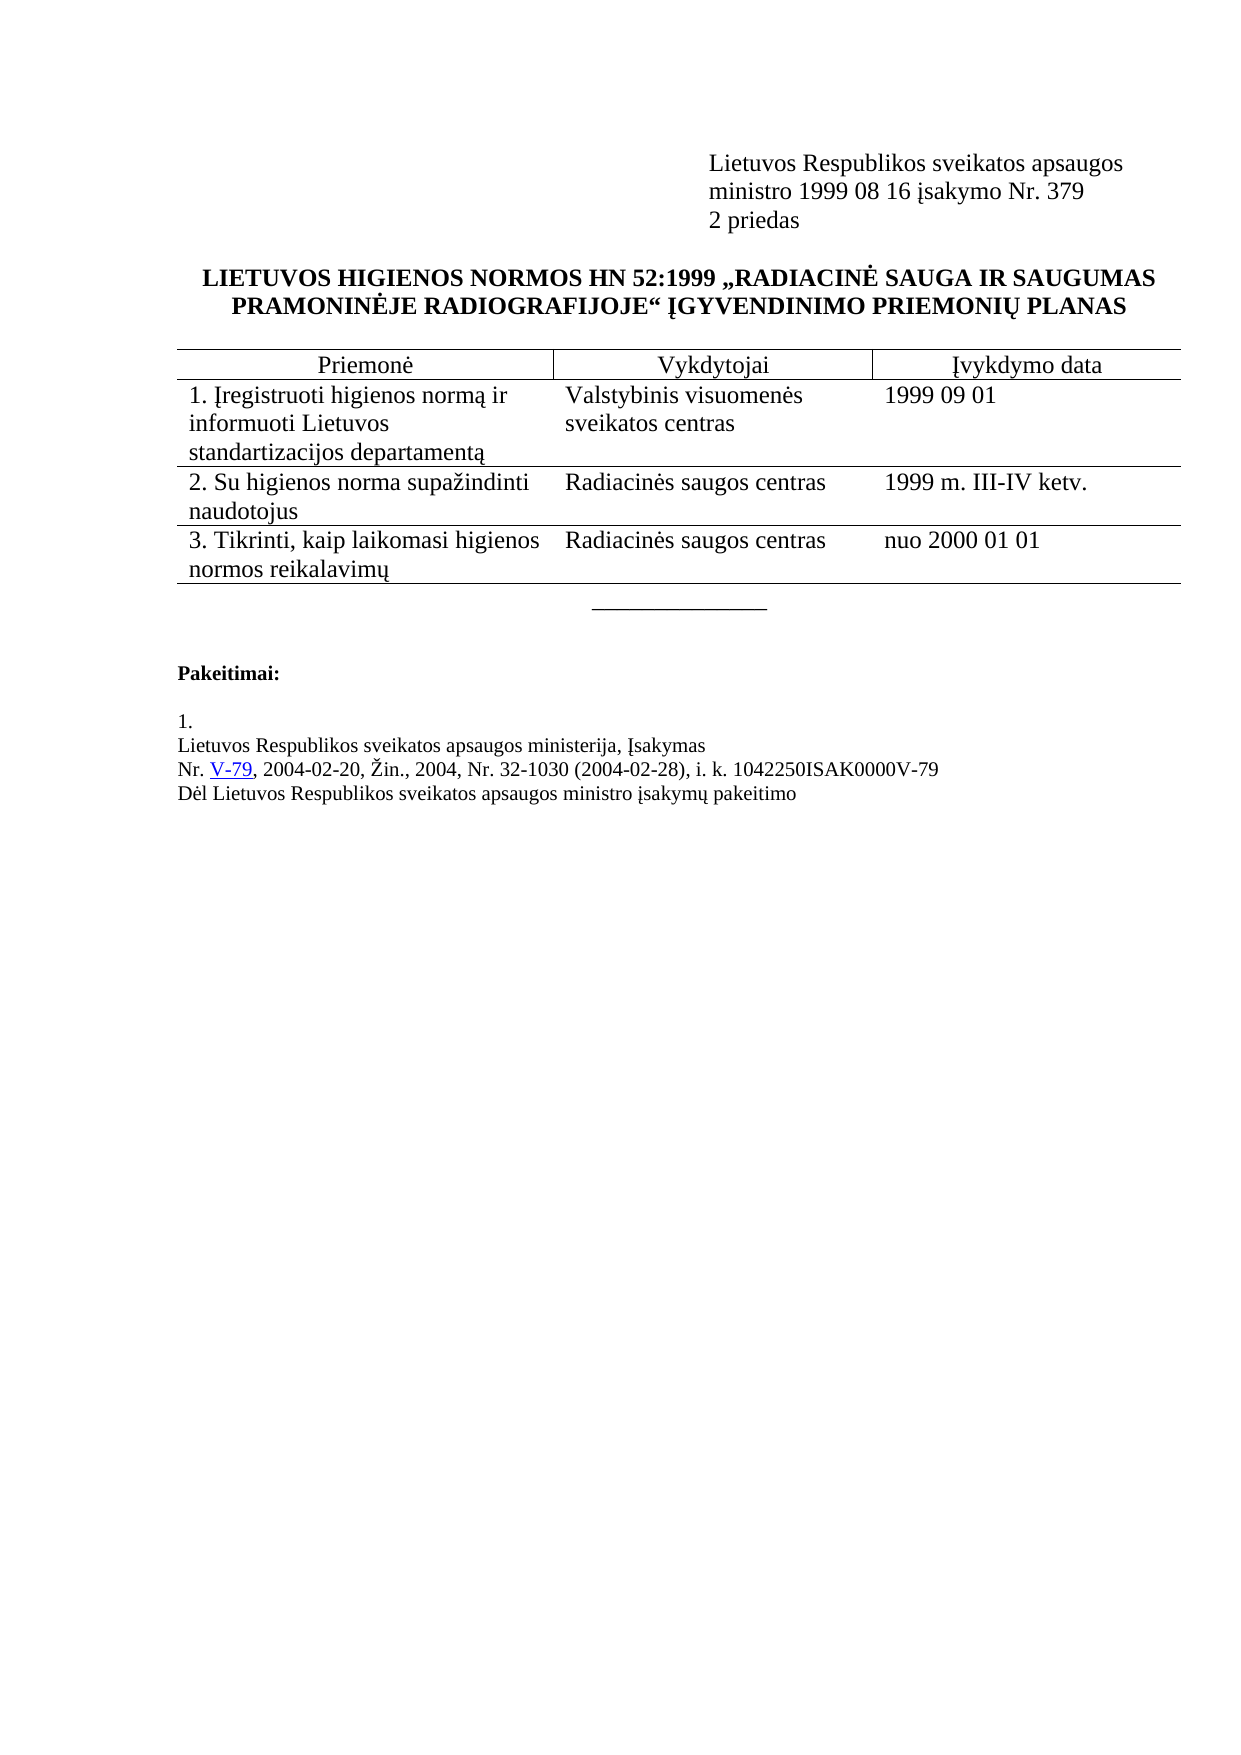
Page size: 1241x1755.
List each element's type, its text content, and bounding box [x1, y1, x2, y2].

table_header Priemonė [177, 350, 553, 379]
text Lietuvos Respublikos sveikatos apsaugos ministerija, Įsakymas [177, 733, 1181, 757]
table_cell 1999 m. III-IV ketv. [873, 467, 1181, 524]
text Pakeitimai: [177, 661, 1181, 685]
text ______________ [177, 584, 1181, 613]
table_cell Radiacinės saugos centras [554, 526, 873, 583]
text 1. [177, 709, 1181, 733]
table_cell Valstybinis visuomenės sveikatos centras [554, 380, 873, 466]
table_cell 3. Tikrinti, kaip laikomasi higienos normos reikalavimų [177, 526, 554, 583]
table_header Vykdytojai [554, 350, 872, 379]
table_cell 1. Įregistruoti higienos normą ir informuoti Lietuvos standartizacijos departamentą [177, 380, 554, 466]
table_cell 1999 09 01 [873, 380, 1181, 466]
table_cell nuo 2000 01 01 [873, 526, 1181, 583]
text Nr. V-79, 2004-02-20, Žin., 2004, Nr. 32-1030 (2004-02-28), i. k. 1042250ISAK0000V-79 [177, 757, 1181, 781]
table_cell Radiacinės saugos centras [554, 467, 873, 524]
text Dėl Lietuvos Respublikos sveikatos apsaugos ministro įsakymų pakeitimo [177, 781, 1181, 805]
text Lietuvos higienos normos HN 52:1999 „radiacinė sauga ir saugumas pramoninėje radiografijoje“ įgyvendinimo priemonių planas [177, 263, 1181, 320]
text 2 priedas [177, 205, 1181, 234]
text Lietuvos Respublikos sveikatos apsaugos [177, 148, 1181, 176]
text ministro 1999 08 16 įsakymo Nr. 379 [177, 176, 1181, 205]
table_header Įvykdymo data [873, 350, 1181, 379]
table_cell 2. Su higienos norma supažindinti naudotojus [177, 467, 554, 524]
